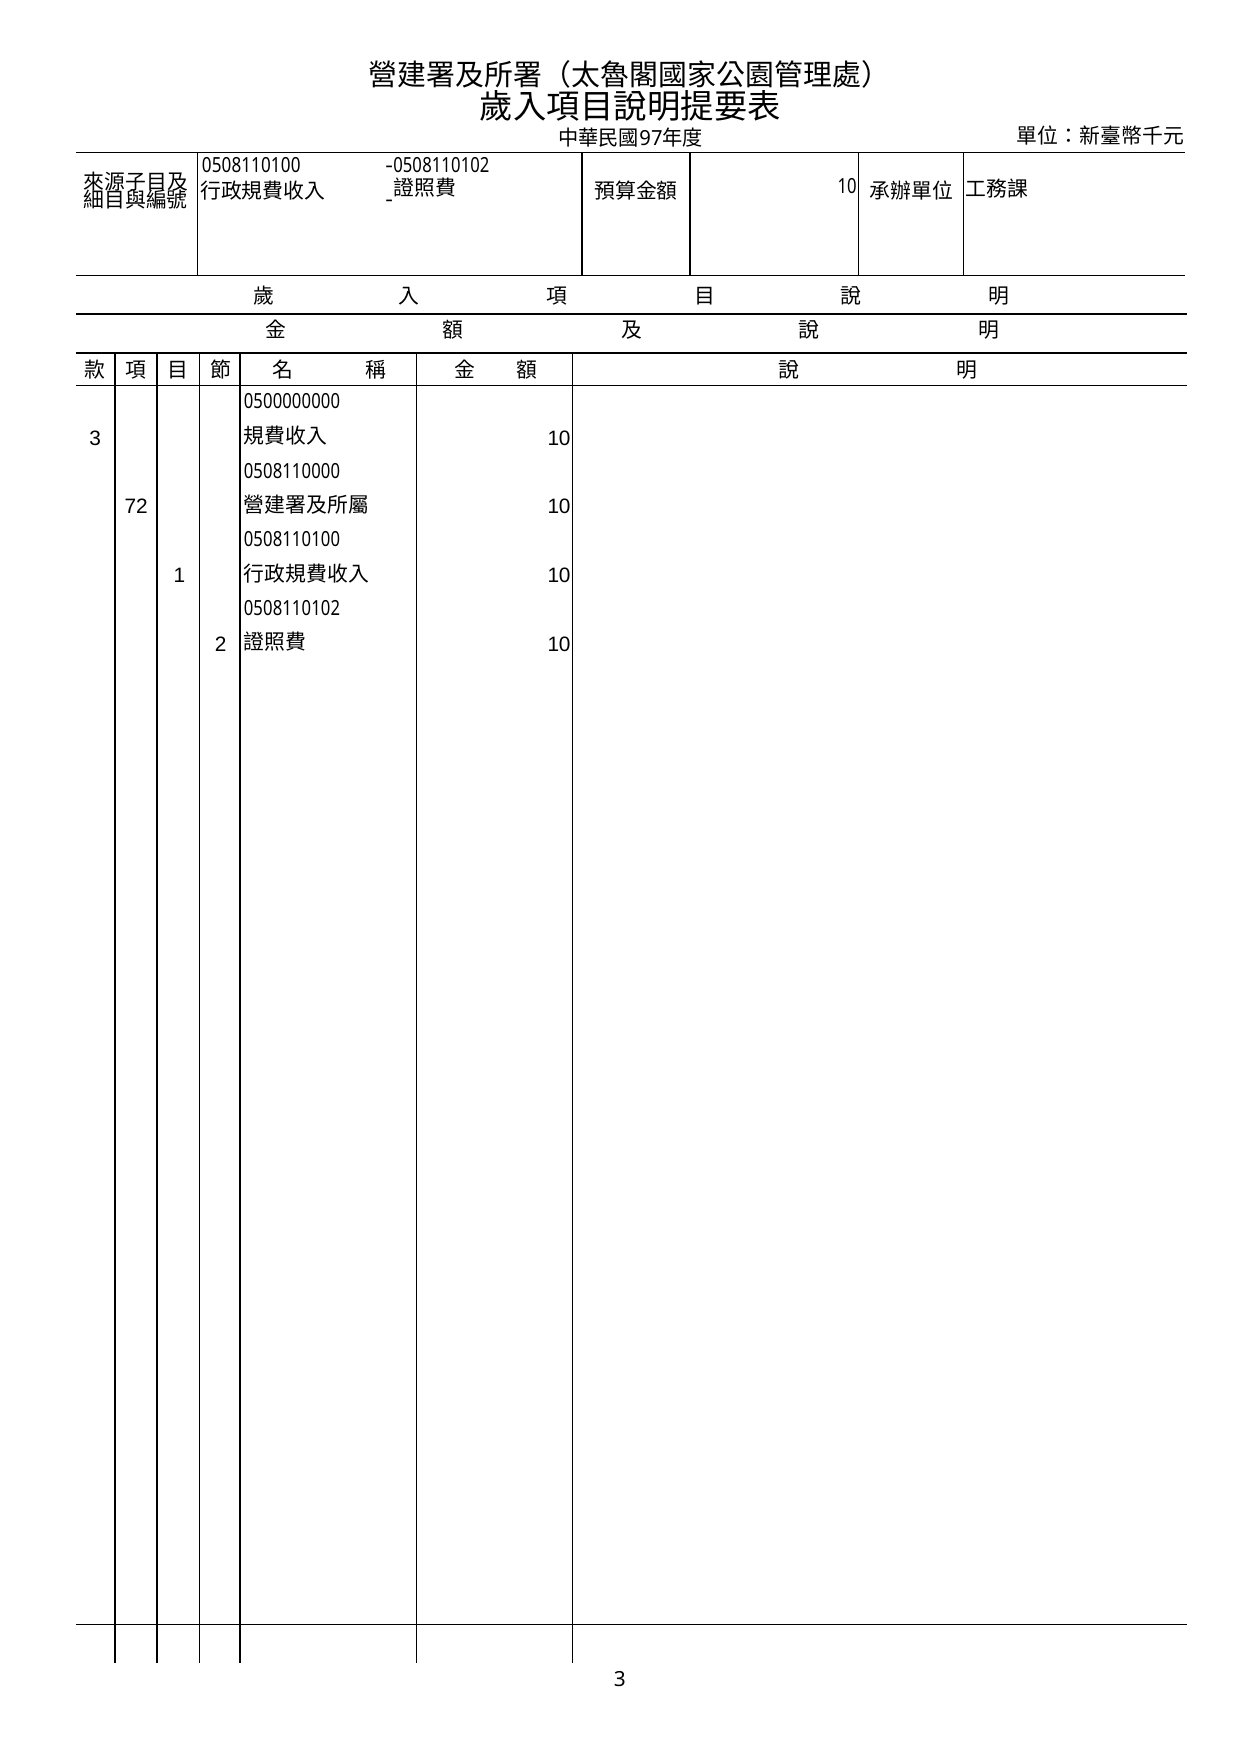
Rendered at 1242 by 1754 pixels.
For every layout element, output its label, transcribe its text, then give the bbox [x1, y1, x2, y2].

table_header 工務課 [964, 153, 1185, 275]
table_cell [76, 1625, 114, 1662]
table_cell [573, 1625, 1187, 1662]
table_header 項 [116, 354, 156, 385]
table_header 10 [691, 153, 858, 275]
table_cell 1 [158, 386, 199, 1624]
table_header 款 [76, 354, 114, 385]
table_cell 2 [200, 386, 239, 1624]
table_cell [417, 1625, 572, 1662]
table_header 0508110100 -0508110102 行政規費收入 -證照費 [198, 153, 581, 275]
table_header 來源子目及 細目與編號 [76, 153, 197, 275]
table_cell [573, 386, 1187, 1624]
table_cell [200, 1625, 239, 1662]
table_header 金 額 [417, 354, 572, 385]
table_header 說 明 [573, 354, 1187, 385]
table_header 預算金額 [583, 153, 689, 275]
table_cell [241, 1625, 416, 1662]
table_header 名 稱 [241, 354, 416, 385]
text 金 額 及 說 明 [260, 315, 1004, 344]
table_cell 10 10 10 10 [417, 386, 572, 1624]
table_header 節 [200, 354, 239, 385]
table_cell 0500000000 規費收入 0508110000 營建署及所屬 0508110100 行政規費收入 0508110102 證照費 [241, 386, 416, 1624]
table_cell [158, 1625, 199, 1662]
table_header 目 [158, 354, 199, 385]
table_cell 72 [116, 386, 156, 1624]
table_header 承辦單位 [859, 153, 963, 275]
table_cell [116, 1625, 156, 1662]
table_cell 3 [76, 386, 114, 1624]
text 歲 入 項 目 說 明 [249, 276, 1013, 305]
